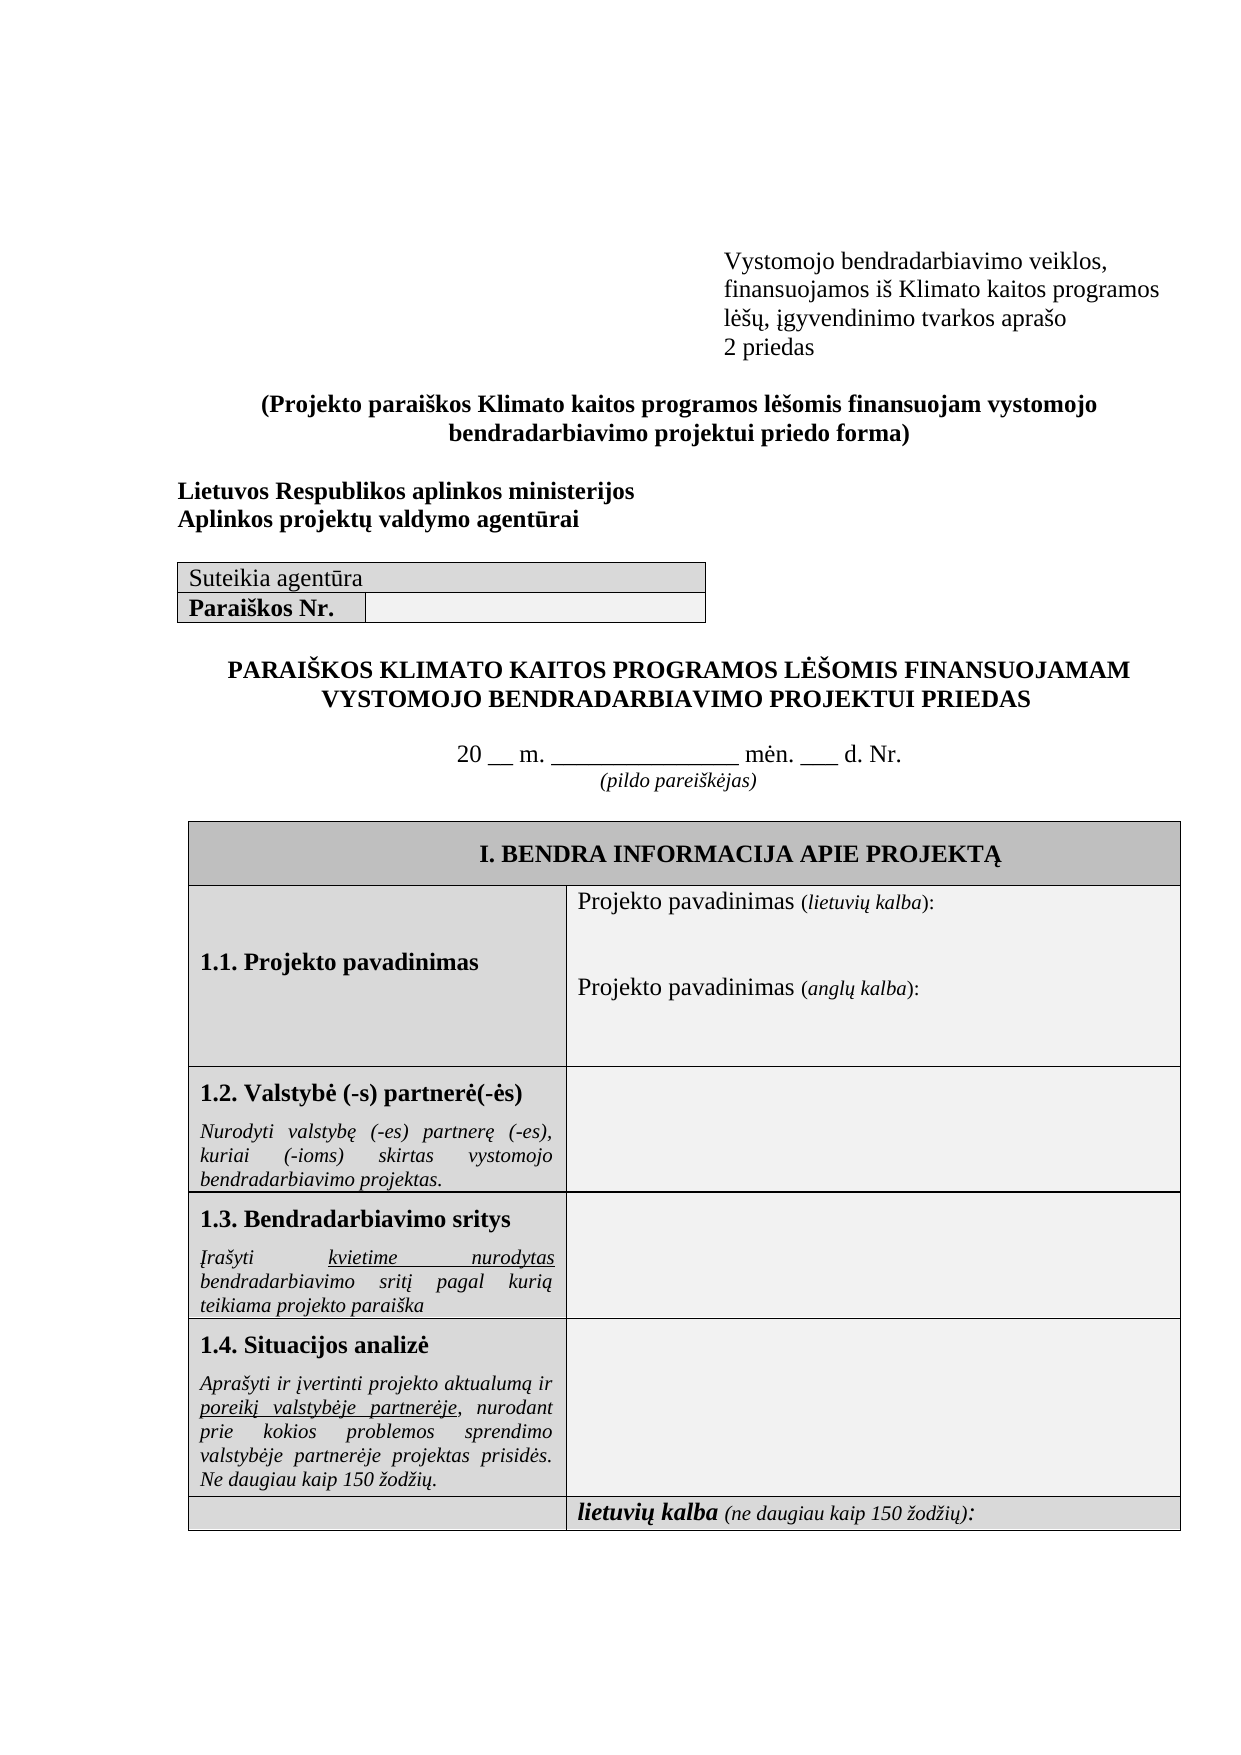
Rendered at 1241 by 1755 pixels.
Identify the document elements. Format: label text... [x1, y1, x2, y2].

table_header I. Bendra informacija APIE PROJEKTĄ [189, 822, 1180, 885]
table_cell 1.2. Valstybė (-s) partnerė(-ės) Nurodyti valstybę (-es) partnerę (-es), kuriai (-ioms) skirtas vystomojo bendradarbiavimo projektas. [189, 1067, 566, 1191]
table_cell [567, 1067, 1180, 1191]
text 2 priedas [723, 332, 1181, 361]
table_cell [567, 1319, 1180, 1496]
text PARAIŠKOS KLIMATO KAITOS PROGRAMOS LĖŠOMIS FINANSUOJAMAM VYSTOMOJO BENDRADARBIAVIMO PROJEKTUI PRIEDAS [177, 656, 1181, 713]
table_header Suteikia agentūra [178, 563, 705, 592]
table_cell 1.3. Bendradarbiavimo sritys Įrašyti kvietime nurodytas bendradarbiavimo sritį pagal kurią teikiama projekto paraiška [189, 1193, 566, 1317]
table_cell [567, 1193, 1180, 1317]
text Vystomojo bendradarbiavimo veiklos, finansuojamos iš Klimato kaitos programos lėšų, įgyvendinimo tvarkos aprašo [723, 246, 1181, 332]
table_cell Paraiškos Nr. [178, 593, 365, 622]
text 20 __ m. _______________ mėn. ___ d. Nr. [177, 739, 1181, 768]
table_cell 1.1. Projekto pavadinimas [189, 886, 566, 1066]
text (pildo pareiškėjas) [177, 768, 1181, 792]
text Aplinkos projektų valdymo agentūrai [177, 504, 1181, 533]
text Lietuvos Respublikos aplinkos ministerijos [177, 476, 1181, 504]
text (Projekto paraiškos Klimato kaitos programos lėšomis finansuojam vystomojo bendradarbiavimo projektui priedo forma) [177, 389, 1181, 447]
table_cell lietuvių kalba (ne daugiau kaip 150 žodžių): [567, 1497, 1180, 1529]
table_cell Projekto pavadinimas (lietuvių kalba): Projekto pavadinimas (anglų kalba): [567, 886, 1180, 1066]
table_cell 1.4. Situacijos analizė Aprašyti ir įvertinti projekto aktualumą ir poreikį valstybėje partnerėje, nurodant prie kokios problemos sprendimo valstybėje partnerėje projektas prisidės. Ne daugiau kaip 150 žodžių. [189, 1319, 566, 1496]
table_cell [366, 593, 705, 622]
table_cell [189, 1497, 566, 1529]
